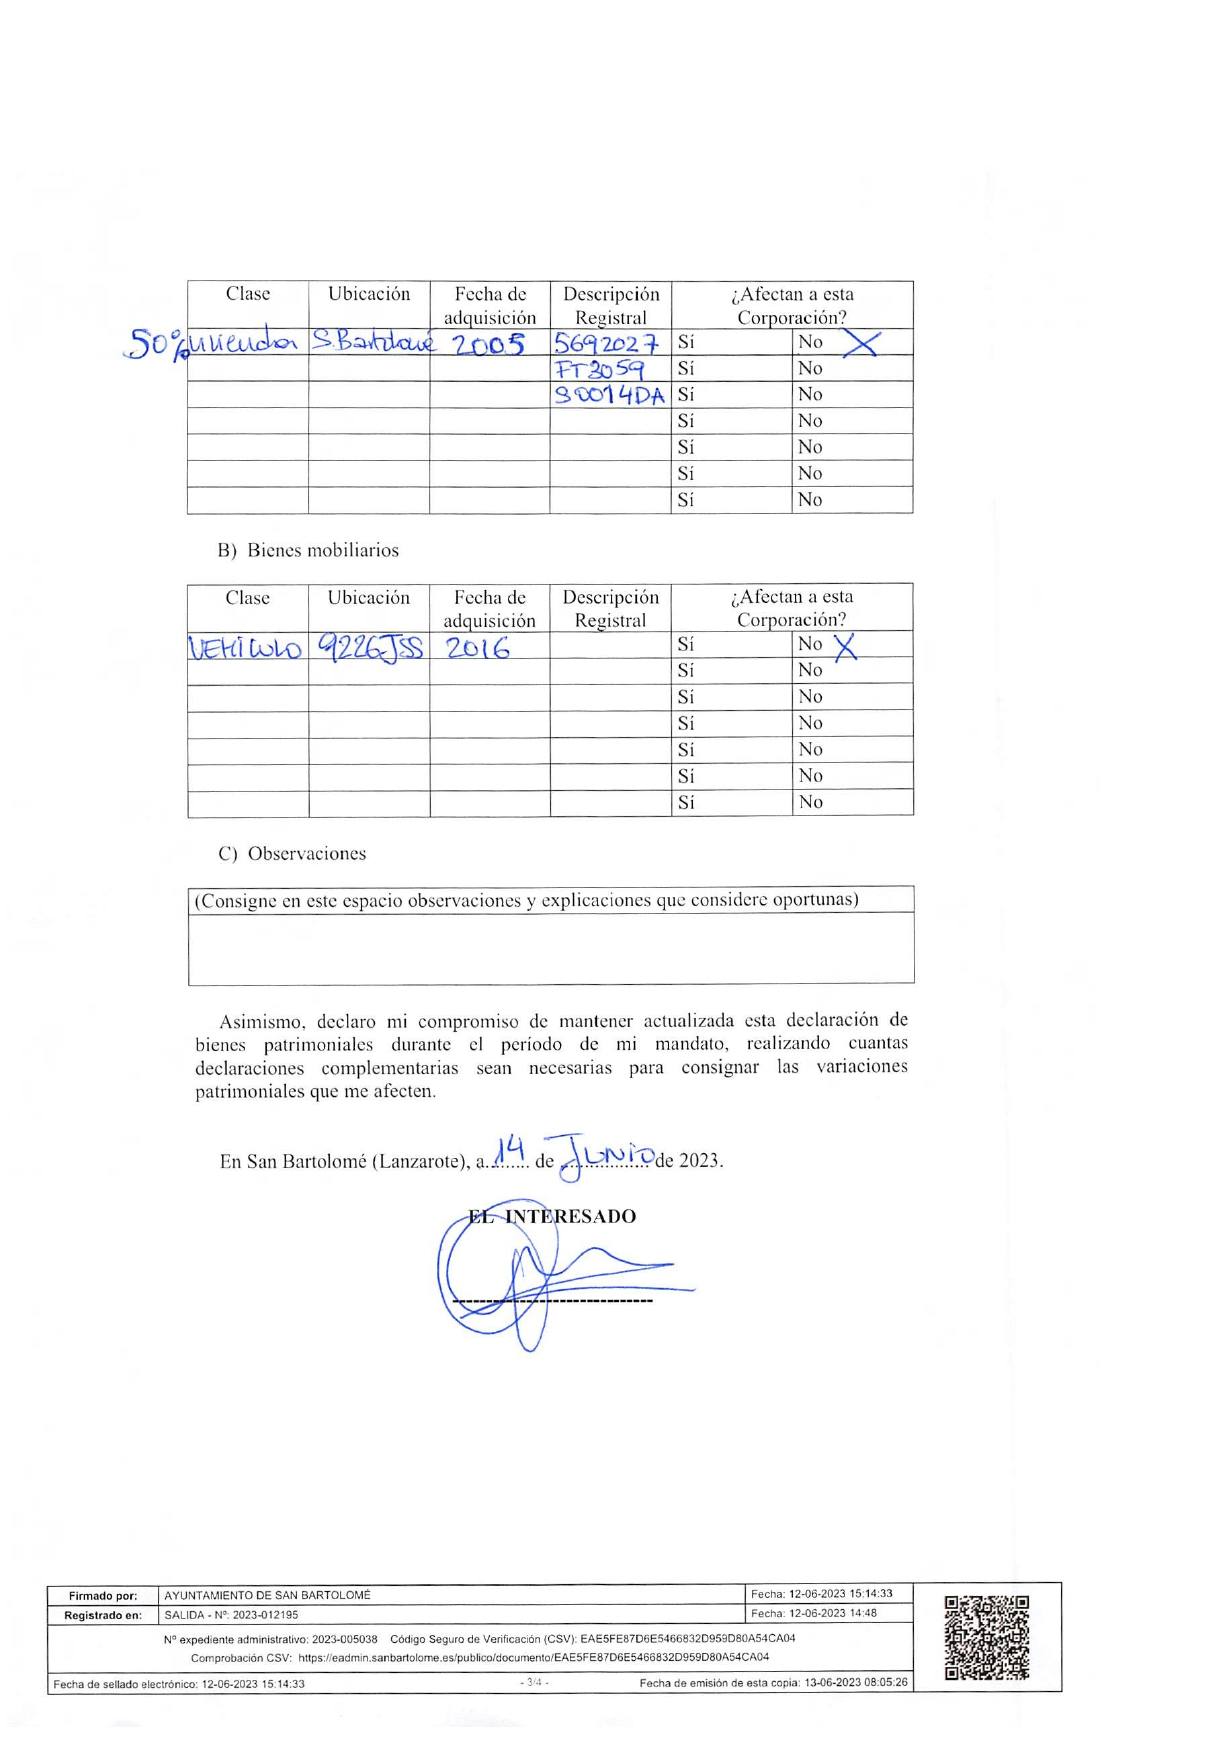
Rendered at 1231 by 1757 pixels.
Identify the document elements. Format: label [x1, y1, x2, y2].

picture [6, 166, 1101, 1727]
